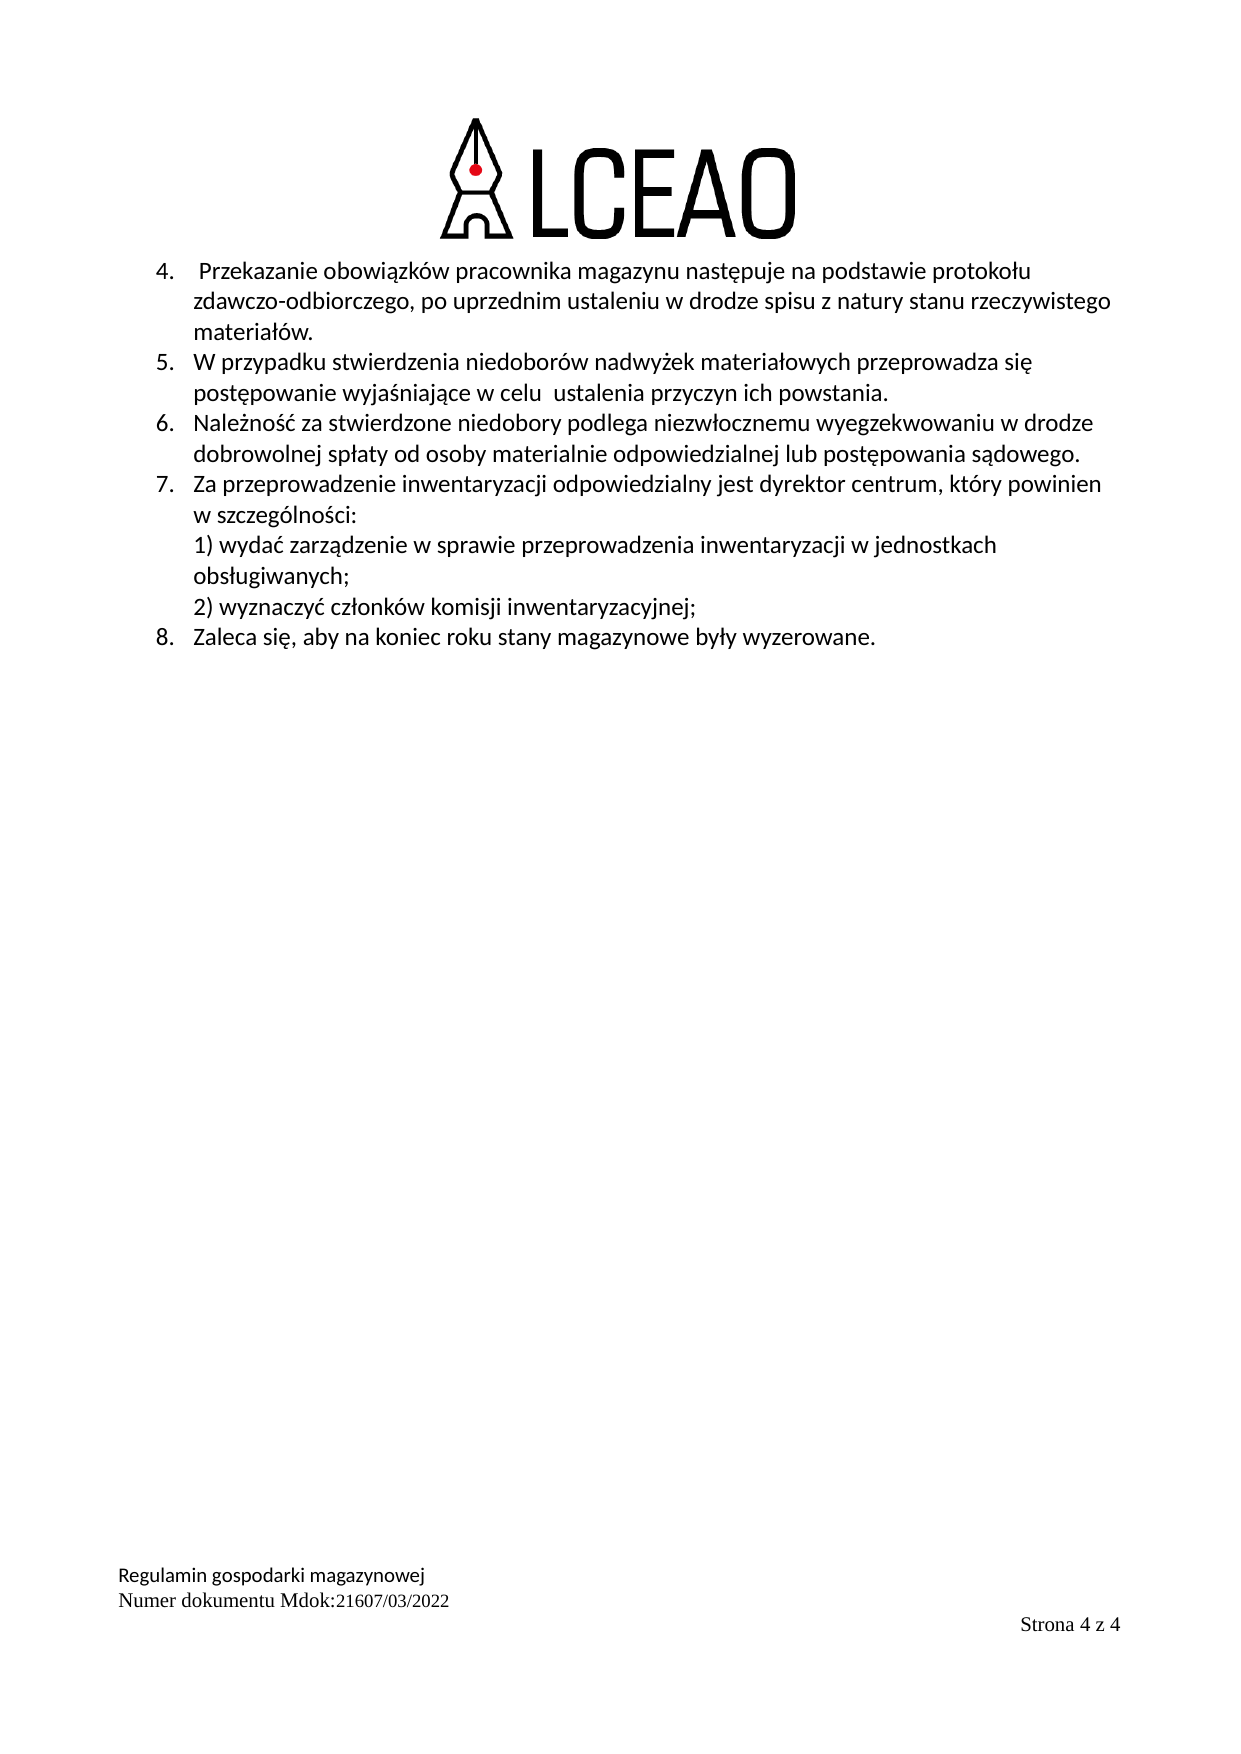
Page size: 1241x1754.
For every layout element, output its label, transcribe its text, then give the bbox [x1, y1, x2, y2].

list 1) wydać zarządzenie w sprawie przeprowadzenia inwentaryzacji w jednostkach obsługiwanych; [156, 530, 1122, 591]
list Należność za stwierdzone niedobory podlega niezwłocznemu wyegzekwowaniu w drodze dobrowolnej spłaty od osoby materialnie odpowiedzialnej lub postępowania sądowego. [156, 408, 1122, 469]
list Przekazanie obowiązków pracownika magazynu następuje na podstawie protokołu zdawczo-odbiorczego, po uprzednim ustaleniu w drodze spisu z natury stanu rzeczywistego materiałów. [156, 255, 1122, 347]
list 2) wyznaczyć członków komisji inwentaryzacyjnej; [156, 591, 1122, 621]
picture [118, 118, 1123, 255]
list Zaleca się, aby na koniec roku stany magazynowe były wyzerowane. [156, 621, 1122, 652]
list W przypadku stwierdzenia niedoborów nadwyżek materiałowych przeprowadza się postępowanie wyjaśniające w celu ustalenia przyczyn ich powstania. [156, 347, 1122, 408]
list Za przeprowadzenie inwentaryzacji odpowiedzialny jest dyrektor centrum, który powinien w szczególności: [156, 469, 1122, 530]
